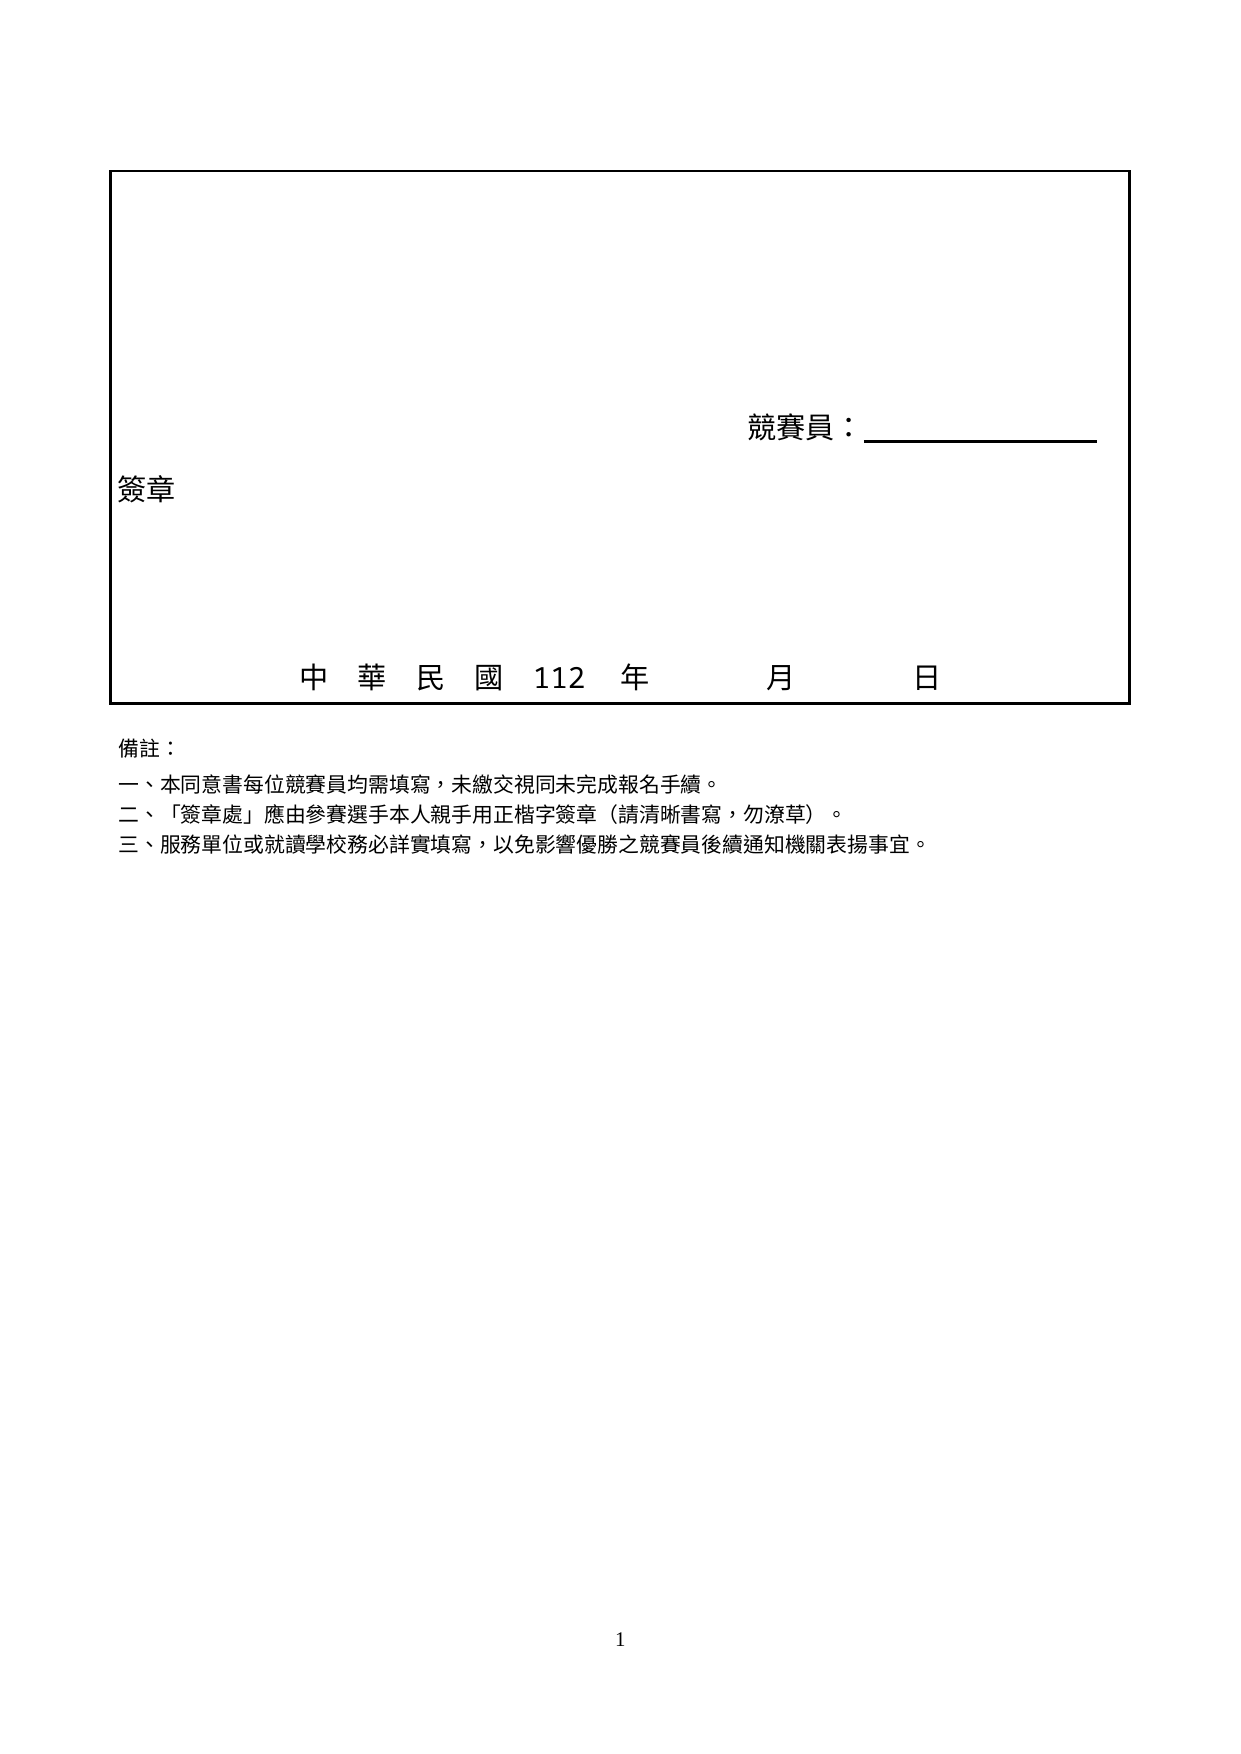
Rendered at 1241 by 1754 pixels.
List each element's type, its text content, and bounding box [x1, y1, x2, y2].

text 三、服務單位或就讀學校務必詳實填寫，以免影響優勝之競賽員後續通知機關表揚事宜。 [118, 828, 1122, 858]
text 一、本同意書每位競賽員均需填寫，未繳交視同未完成報名手續。 [118, 768, 1122, 798]
table_cell 競賽員： 簽章 中 華 民 國 112 年 月 日 [112, 172, 1128, 702]
text 備註： [118, 705, 1122, 768]
text 二、「簽章處」應由參賽選手本人親手用正楷字簽章（請清晰書寫，勿潦草）。 [118, 798, 1122, 828]
